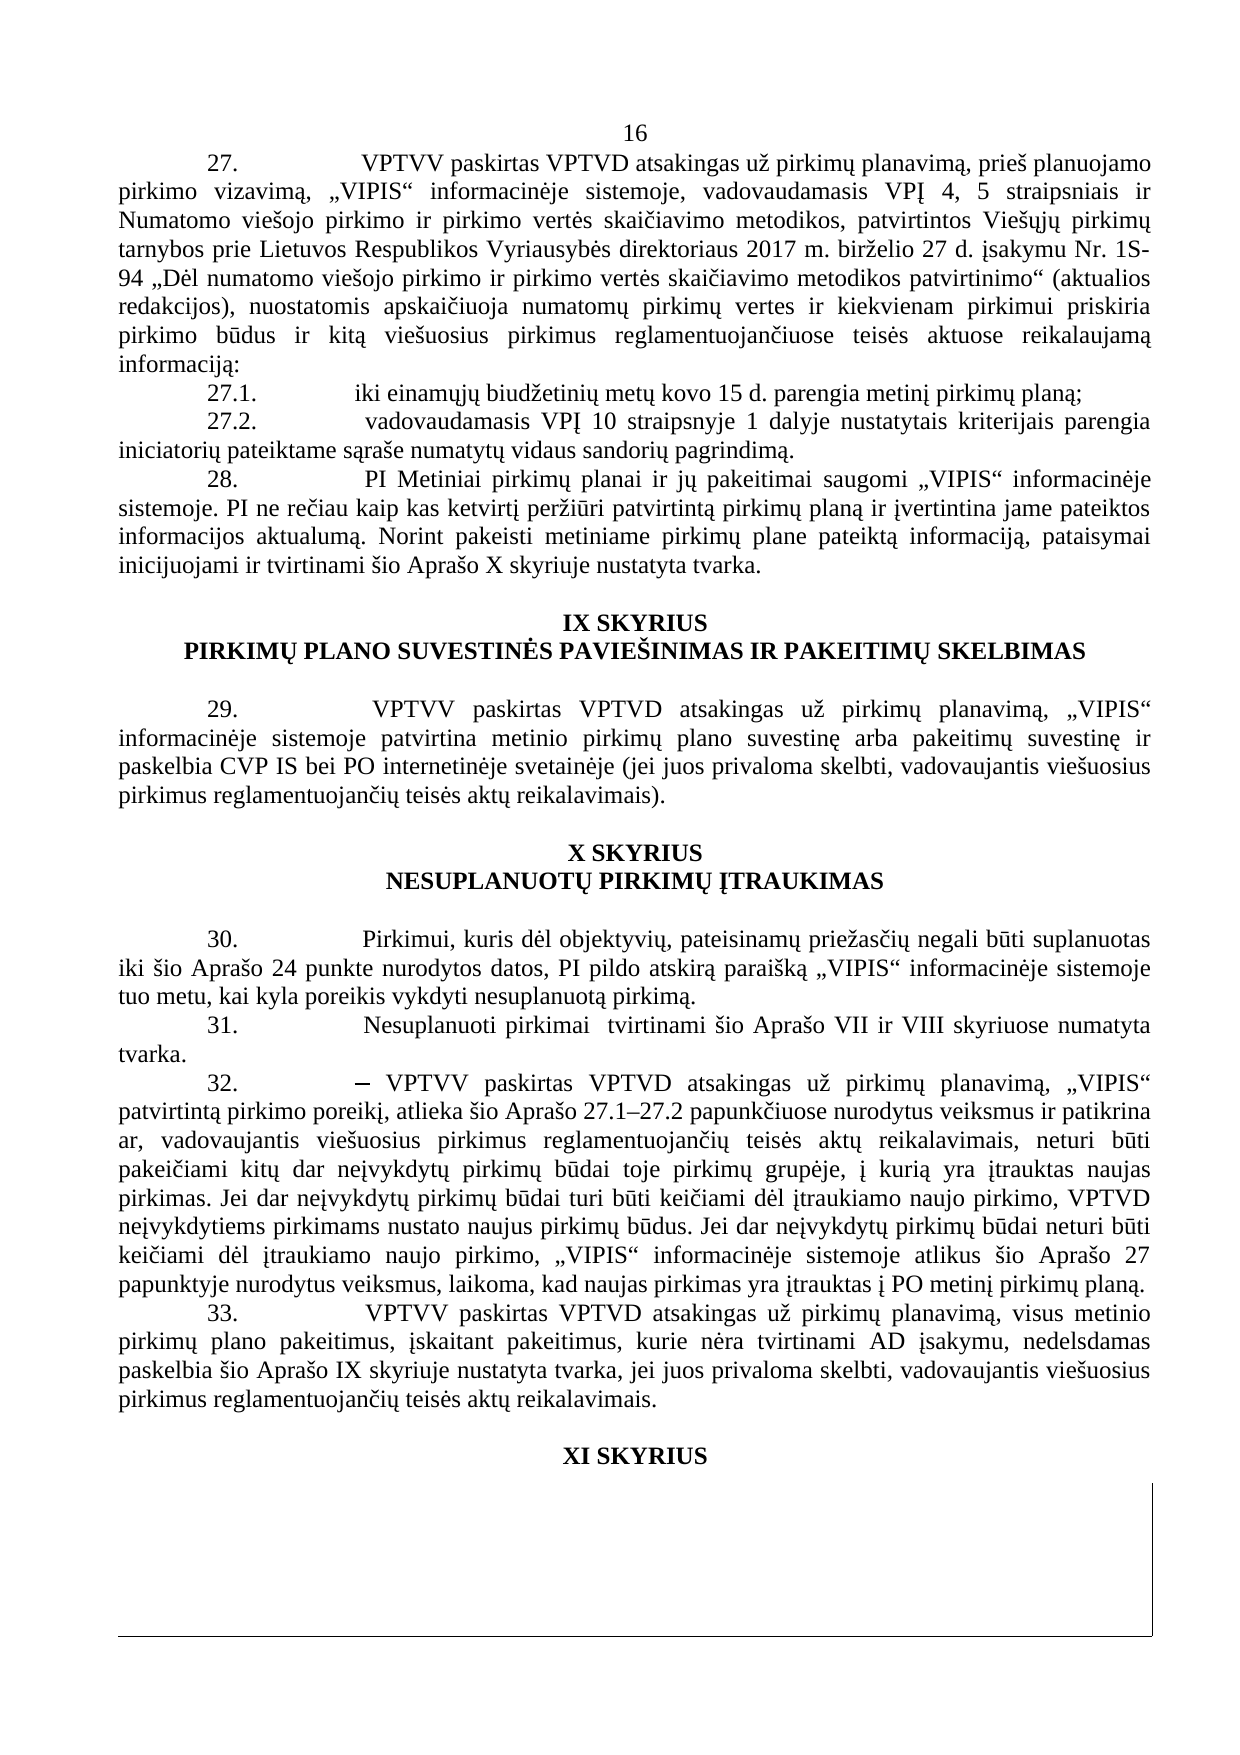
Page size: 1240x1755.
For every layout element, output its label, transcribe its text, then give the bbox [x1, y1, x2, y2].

text 27.2. vadovaudamasis VPĮ 10 straipsnyje 1 dalyje nustatytais kriterijais parengia iniciatorių pateiktame sąraše numatytų vidaus sandorių pagrindimą. [118, 406, 1152, 464]
text 32. VPTVV paskirtas VPTVD atsakingas už pirkimų planavimą, „VIPIS“ patvirtintą pirkimo poreikį, atlieka šio Aprašo 27.1–27.2 papunkčiuose nurodytus veiksmus ir patikrina ar, vadovaujantis viešuosius pirkimus reglamentuojančių teisės aktų reikalavimais, neturi būti pakeičiami kitų dar neįvykdytų pirkimų būdai toje pirkimų grupėje, į kurią yra įtrauktas naujas pirkimas. Jei dar neįvykdytų pirkimų būdai turi būti keičiami dėl įtraukiamo naujo pirkimo, VPTVD neįvykdytiems pirkimams nustato naujus pirkimų būdus. Jei dar neįvykdytų pirkimų būdai neturi būti keičiami dėl įtraukiamo naujo pirkimo, „VIPIS“ informacinėje sistemoje atlikus šio Aprašo 27 papunktyje nurodytus veiksmus, laikoma, kad naujas pirkimas yra įtrauktas į PO metinį pirkimų planą. [118, 1068, 1152, 1298]
text NESUPLANUOTŲ PIRKIMŲ ĮTRAUKIMAS [118, 866, 1152, 895]
text IX SKYRIUS [118, 608, 1152, 636]
text 28. PI Metiniai pirkimų planai ir jų pakeitimai saugomi „VIPIS“ informacinėje sistemoje. PI ne rečiau kaip kas ketvirtį peržiūri patvirtintą pirkimų planą ir įvertintina jame pateiktos informacijos aktualumą. Norint pakeisti metiniame pirkimų plane pateiktą informaciją, pataisymai inicijuojami ir tvirtinami šio Aprašo X skyriuje nustatyta tvarka. [118, 464, 1152, 579]
text 33. VPTVV paskirtas VPTVD atsakingas už pirkimų planavimą, visus metinio pirkimų plano pakeitimus, įskaitant pakeitimus, kurie nėra tvirtinami AD įsakymu, nedelsdamas paskelbia šio Aprašo IX skyriuje nustatyta tvarka, jei juos privaloma skelbti, vadovaujantis viešuosius pirkimus reglamentuojančių teisės aktų reikalavimais. [118, 1298, 1152, 1413]
text 27. VPTVV paskirtas VPTVD atsakingas už pirkimų planavimą, prieš planuojamo pirkimo vizavimą, „VIPIS“ informacinėje sistemoje, vadovaudamasis VPĮ 4, 5 straipsniais ir Numatomo viešojo pirkimo ir pirkimo vertės skaičiavimo metodikos, patvirtintos Viešųjų pirkimų tarnybos prie Lietuvos Respublikos Vyriausybės direktoriaus 2017 m. birželio 27 d. įsakymu Nr. 1S-94 „Dėl numatomo viešojo pirkimo ir pirkimo vertės skaičiavimo metodikos patvirtinimo“ (aktualios redakcijos), nuostatomis apskaičiuoja numatomų pirkimų vertes ir kiekvienam pirkimui priskiria pirkimo būdus ir kitą viešuosius pirkimus reglamentuojančiuose teisės aktuose reikalaujamą informaciją: [118, 148, 1152, 378]
text 27.1. iki einamųjų biudžetinių metų kovo 15 d. parengia metinį pirkimų planą; [118, 378, 1152, 406]
text 31. Nesuplanuoti pirkimai tvirtinami šio Aprašo VII ir VIII skyriuose numatyta tvarka. [118, 1010, 1152, 1068]
text 29. VPTVV paskirtas VPTVD atsakingas už pirkimų planavimą, „VIPIS“ informacinėje sistemoje patvirtina metinio pirkimų plano suvestinę arba pakeitimų suvestinę ir paskelbia CVP IS bei PO internetinėje svetainėje (jei juos privaloma skelbti, vadovaujantis viešuosius pirkimus reglamentuojančių teisės aktų reikalavimais). [118, 694, 1152, 809]
text PIRKIMŲ PLANO SUVESTINĖS PAVIEŠINIMAS IR PAKEITIMŲ SKELBIMAS [118, 636, 1152, 665]
text XI SKYRIUS [118, 1441, 1152, 1470]
text X SKYRIUS [118, 838, 1152, 866]
text 30. Pirkimui, kuris dėl objektyvių, pateisinamų priežasčių negali būti suplanuotas iki šio Aprašo 24 punkte nurodytos datos, PI pildo atskirą paraišką „VIPIS“ informacinėje sistemoje tuo metu, kai kyla poreikis vykdyti nesuplanuotą pirkimą. [118, 924, 1152, 1010]
